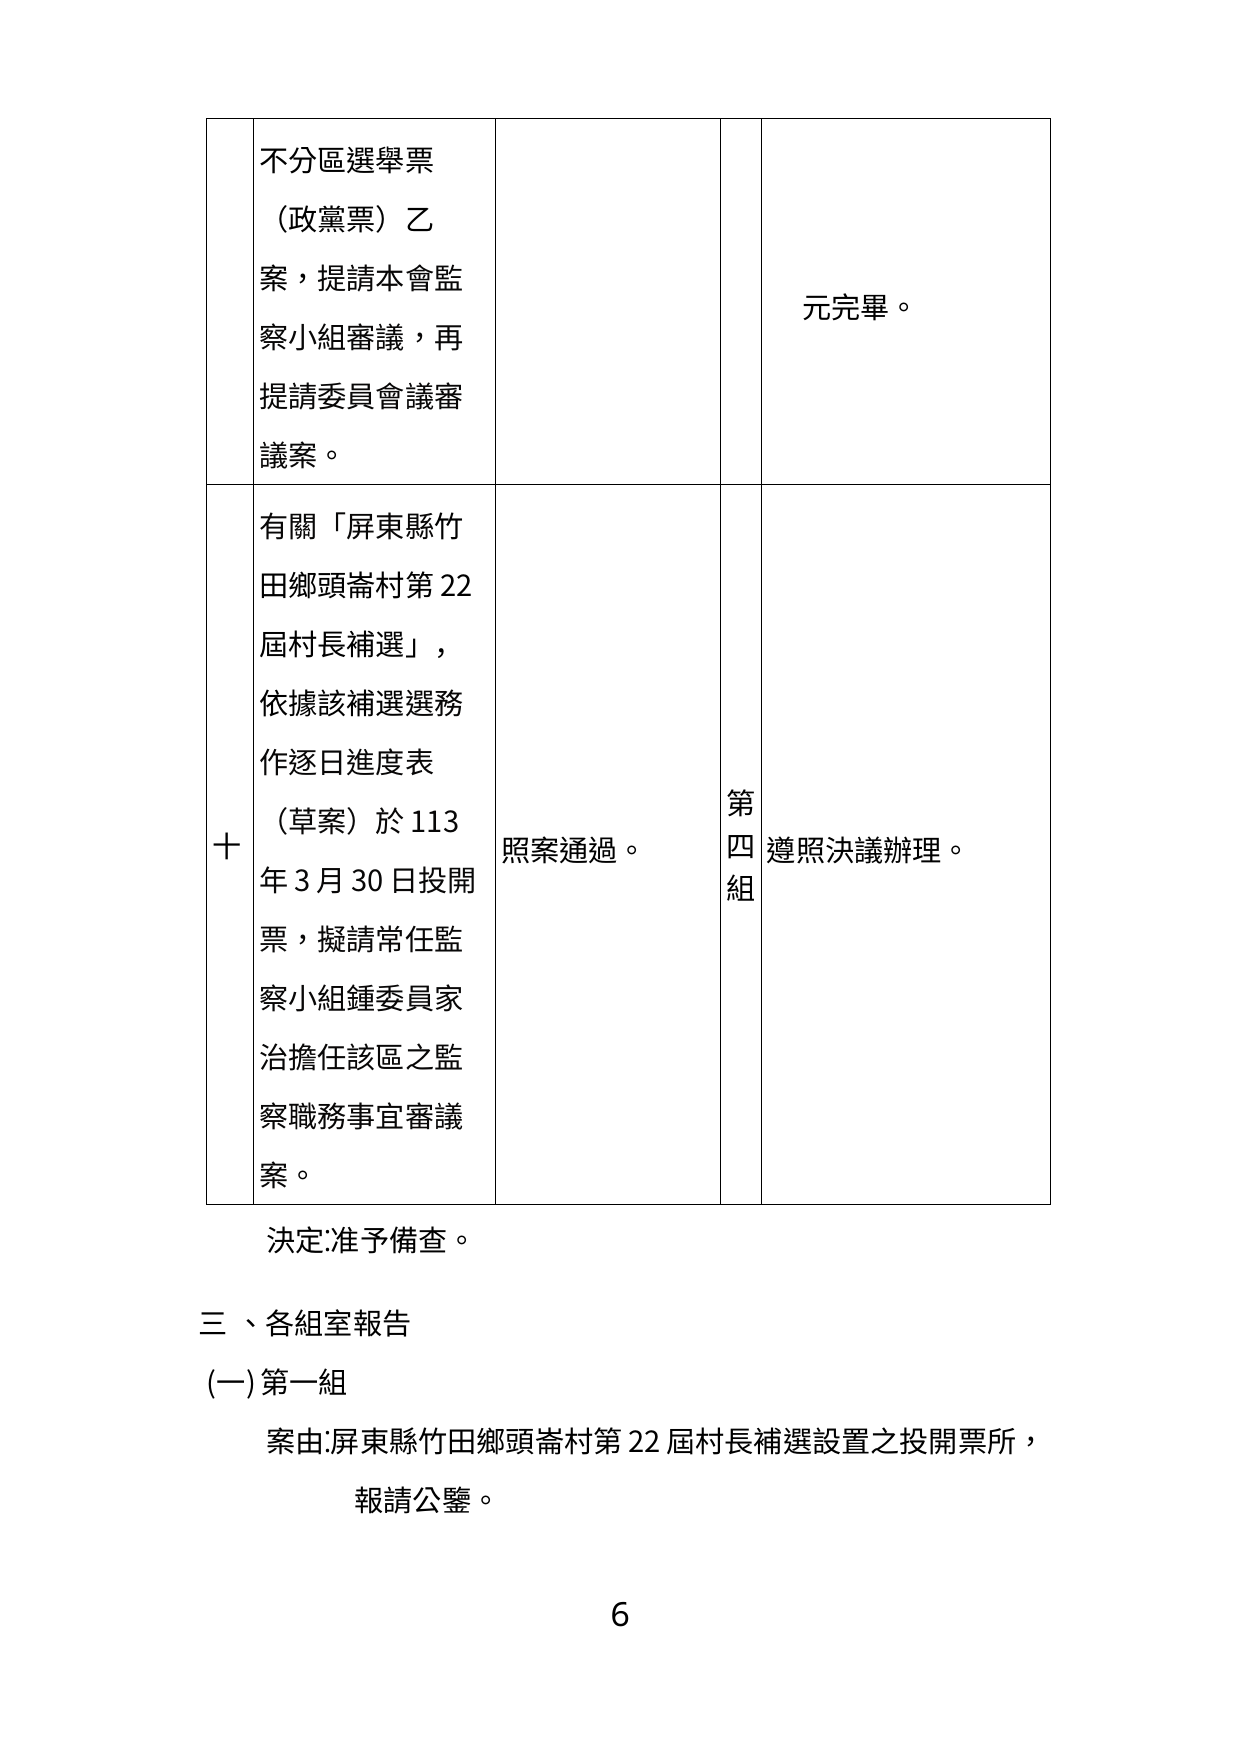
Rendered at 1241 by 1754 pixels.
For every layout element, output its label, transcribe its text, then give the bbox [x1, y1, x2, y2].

table_cell [496, 119, 720, 484]
list 決定⁚准予備查。 [228, 1204, 1122, 1263]
table_cell [207, 119, 253, 484]
table_cell 有關「屏東縣竹田鄉頭崙村第22屆村長補選」，依據該補選選務作逐日進度表（草案）於113年3月30日投開票，擬請常任監察小組鍾委員家治擔任該區之監察職務事宜審議案。 [254, 485, 495, 1204]
table_cell 第 四 組 [721, 485, 761, 1204]
list (一)第一組 [169, 1346, 1122, 1405]
table_cell 不分區選舉票（政黨票）乙案，提請本會監察小組審議，再提請委員會議審議案。 [254, 119, 495, 484]
list 、各組室報告 [198, 1287, 1122, 1346]
table_cell 十 [207, 485, 253, 1204]
table_cell [721, 119, 761, 484]
table_cell 照案通過。 [496, 485, 720, 1204]
list 報請公鑒。 [319, 1464, 1051, 1523]
table_cell 遵照決議辦理。 [762, 485, 1050, 1204]
table_cell 元完畢。 [762, 119, 1050, 484]
list 案由⁚屏東縣竹田鄉頭崙村第22屆村長補選設置之投開票所， [230, 1405, 1051, 1464]
